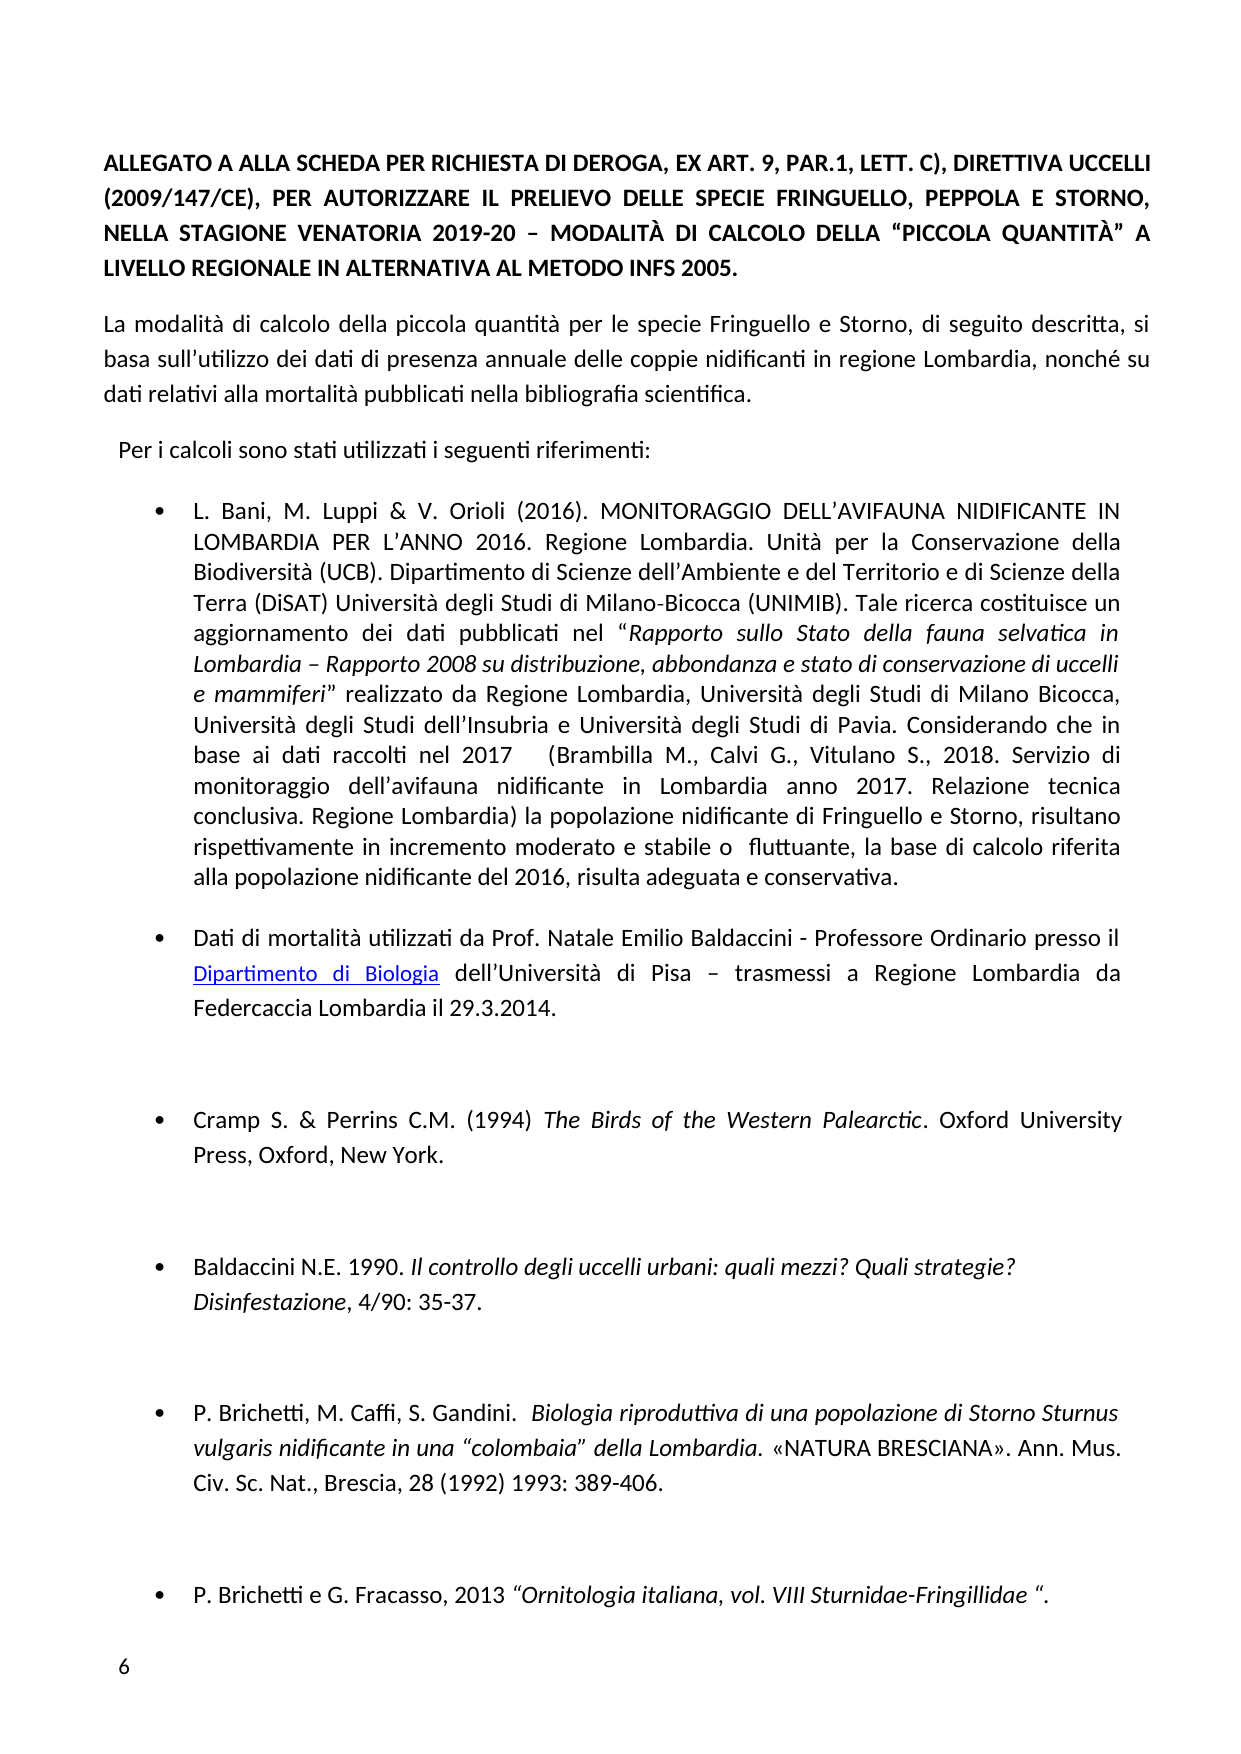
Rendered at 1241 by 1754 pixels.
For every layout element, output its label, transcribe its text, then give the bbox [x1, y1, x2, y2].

list Cramp S. & Perrins C.M. (1994) The Birds of the Western Palearctic. Oxford University Press, Oxford, New York. [156, 1104, 1122, 1170]
list P. Brichetti e G. Fracasso, 2013 “Ornitologia italiana, vol. VIII Sturnidae-Fringillidae “. [156, 1579, 1122, 1610]
list Dati di mortalità utilizzati da Prof. Natale Emilio Baldaccini - Professore Ordinario presso il Dipartimento di Biologia dell’Università di Pisa – trasmessi a Regione Lombardia da Federcaccia Lombardia il 29.3.2014. [156, 923, 1122, 1023]
text ALLEGATO A ALLA SCHEDA PER RICHIESTA DI DEROGA, EX ART. 9, PAR.1, LETT. C), DIRETTIVA UCCELLI (2009/147/CE), PER AUTORIZZARE IL PRELIEVO DELLE SPECIE FRINGUELLO, PEPPOLA E STORNO, NELLA STAGIONE VENATORIA 2019-20 – MODALITÀ DI CALCOLO DELLA “PICCOLA QUANTITÀ” A LIVELLO REGIONALE IN ALTERNATIVA AL METODO INFS 2005. [103, 148, 1152, 283]
text Per i calcoli sono stati utilizzati i seguenti riferimenti: [118, 434, 1122, 465]
text La modalità di calcolo della piccola quantità per le specie Fringuello e Storno, di seguito descritta, si basa sull’utilizzo dei dati di presenza annuale delle coppie nidificanti in regione Lombardia, nonché su dati relativi alla mortalità pubblicati nella bibliografia scientifica. [103, 308, 1152, 409]
list L. Bani, M. Luppi & V. Orioli (2016). MONITORAGGIO DELL’AVIFAUNA NIDIFICANTE IN LOMBARDIA PER L’ANNO 2016. Regione Lombardia. Unità per la Conservazione della Biodiversità (UCB). Dipartimento di Scienze dell’Ambiente e del Territorio e di Scienze della Terra (DiSAT) Università degli Studi di Milano˗Bicocca (UNIMIB). Tale ricerca costituisce un aggiornamento dei dati pubblicati nel “Rapporto sullo Stato della fauna selvatica in Lombardia – Rapporto 2008 su distribuzione, abbondanza e stato di conservazione di uccelli e mammiferi” realizzato da Regione Lombardia, Università degli Studi di Milano Bicocca, Università degli Studi dell’Insubria e Università degli Studi di Pavia. Considerando che in base ai dati raccolti nel 2017 (Brambilla M., Calvi G., Vitulano S., 2018. Servizio di monitoraggio dell’avifauna nidificante in Lombardia anno 2017. Relazione tecnica conclusiva. Regione Lombardia) la popolazione nidificante di Fringuello e Storno, risultano rispettivamente in incremento moderato e stabile o fluttuante, la base di calcolo riferita alla popolazione nidificante del 2016, risulta adeguata e conservativa. [156, 495, 1122, 892]
list P. Brichetti, M. Caffi, S. Gandini. Biologia riproduttiva di una popolazione di Storno Sturnus vulgaris nidificante in una “colombaia” della Lombardia. «NATURA BRESCIANA». Ann. Mus. Civ. Sc. Nat., Brescia, 28 (1992) 1993: 389-406. [156, 1398, 1122, 1498]
list Baldaccini N.E. 1990. Il controllo degli uccelli urbani: quali mezzi? Quali strategie? Disinfestazione, 4/90: 35-37. [156, 1251, 1122, 1316]
